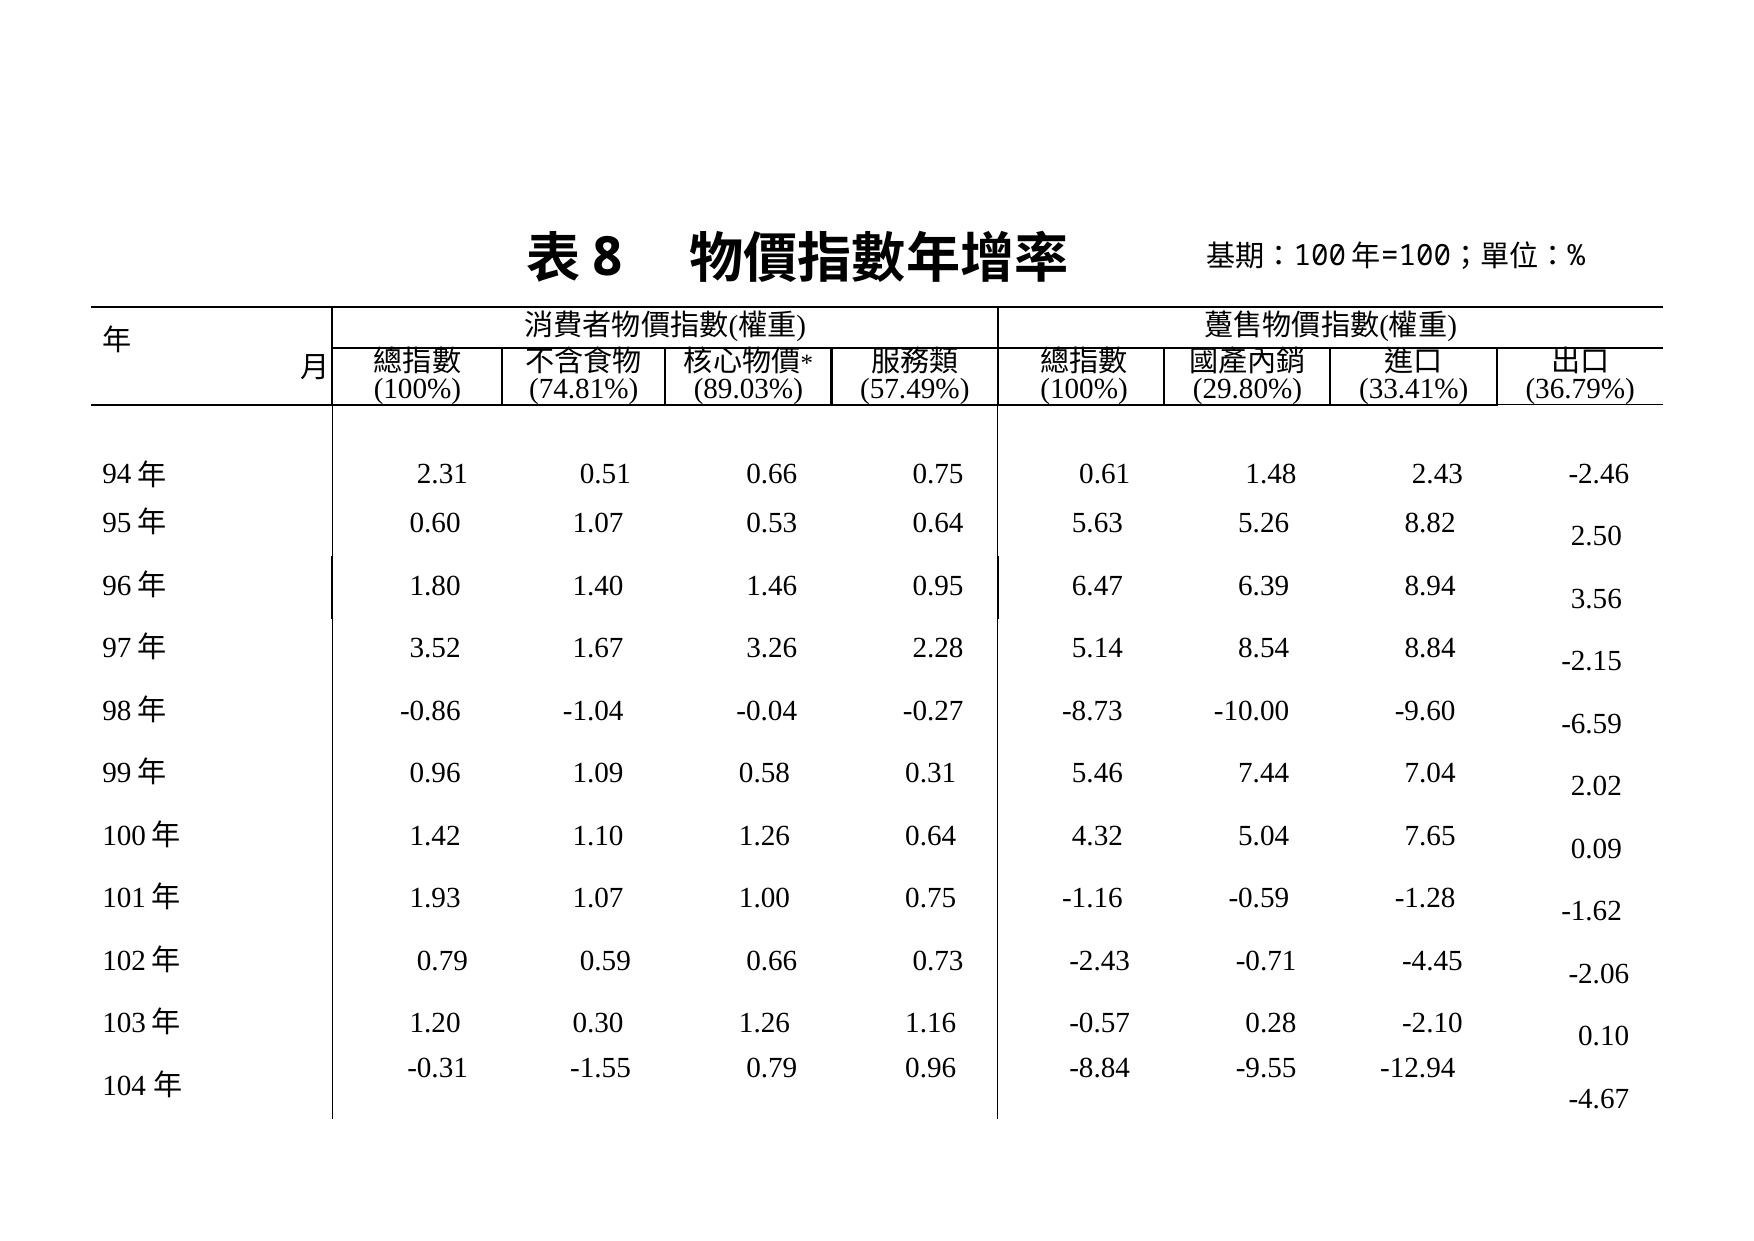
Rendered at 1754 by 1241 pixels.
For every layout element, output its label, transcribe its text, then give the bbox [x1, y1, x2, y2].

table_cell 2.43 [1330, 406, 1497, 493]
table_cell -0.57 [998, 994, 1164, 1056]
table_cell 0.96 [831, 1056, 997, 1118]
table_cell -0.86 [333, 681, 502, 743]
table_cell 總指數 (100%) [333, 349, 501, 403]
table_cell 2.31 [333, 406, 502, 493]
table_cell 0.75 [831, 406, 997, 493]
table_cell 8.94 [1330, 556, 1497, 618]
table_cell -8.84 [998, 1056, 1164, 1118]
table_cell 1.00 [665, 869, 831, 931]
table_cell 0.09 [1497, 806, 1663, 868]
table_header 躉售物價指數(權重) [999, 308, 1663, 347]
table_cell 0.51 [502, 406, 665, 493]
table_cell -6.59 [1497, 681, 1663, 743]
table_cell 7.44 [1164, 744, 1330, 806]
subtitle 表8 物價指數年增率 基期：100年=100；單位：% [118, 181, 1636, 306]
table_cell 7.65 [1330, 806, 1497, 868]
table_cell 4.32 [998, 806, 1164, 868]
table_cell 1.67 [502, 619, 665, 681]
table_cell 1.40 [502, 556, 665, 618]
table_cell -0.27 [831, 681, 997, 743]
table_cell 103年 [91, 994, 332, 1056]
table_cell 2.28 [831, 619, 997, 681]
table_cell 94年 [91, 406, 332, 493]
table_cell 0.64 [831, 494, 997, 556]
table_cell 不含食物(74.81%) [503, 349, 664, 403]
table_cell 1.48 [1164, 406, 1330, 493]
table_cell 1.26 [665, 806, 831, 868]
table_cell 出口(36.79%) [1498, 349, 1663, 403]
table_cell 1.26 [665, 994, 831, 1056]
table_cell 0.75 [831, 869, 997, 931]
table_cell -2.06 [1497, 931, 1663, 993]
table_cell 2.02 [1497, 744, 1663, 806]
table_cell 98年 [91, 681, 332, 743]
table_cell 服務類(57.49%) [833, 349, 997, 403]
table_cell 0.53 [665, 494, 831, 556]
table_cell 1.20 [333, 994, 502, 1056]
table_cell -4.67 [1497, 1056, 1663, 1118]
table_cell 96年 [91, 556, 331, 618]
table_header 年 月 [91, 308, 331, 403]
table_cell -1.55 [502, 1056, 665, 1118]
table_cell -1.16 [998, 869, 1164, 931]
table_cell 99年 [91, 744, 332, 806]
table_cell 97年 [91, 619, 332, 681]
table_cell 1.07 [502, 869, 665, 931]
table_cell 0.66 [665, 931, 831, 993]
table_cell 5.26 [1164, 494, 1330, 556]
table_cell 8.54 [1164, 619, 1330, 681]
table_cell -2.46 [1497, 405, 1663, 493]
table_cell 0.28 [1164, 994, 1330, 1056]
table_cell -12.94 [1330, 1056, 1497, 1118]
table_cell 8.84 [1330, 619, 1497, 681]
table_cell 5.04 [1164, 806, 1330, 868]
table_cell 1.10 [502, 806, 665, 868]
table_cell -0.71 [1164, 931, 1330, 993]
table_cell 6.47 [999, 556, 1164, 618]
table_cell 0.60 [333, 494, 502, 556]
table_cell -1.04 [502, 681, 665, 743]
table_cell 7.04 [1330, 744, 1497, 806]
table_cell 總指數(100%) [999, 349, 1163, 403]
table_cell 0.79 [333, 931, 502, 993]
table_cell 1.46 [665, 556, 831, 618]
table_cell -1.28 [1330, 869, 1497, 931]
table_cell 6.39 [1164, 556, 1330, 618]
table_cell 0.31 [831, 744, 997, 806]
table_cell 3.26 [665, 619, 831, 681]
table_cell -0.31 [333, 1056, 502, 1118]
table_cell 101年 [91, 869, 332, 931]
table_cell 1.42 [333, 806, 502, 868]
table_cell 國產內銷(29.80%) [1165, 349, 1329, 403]
table_cell 5.63 [998, 494, 1164, 556]
table_cell 95年 [91, 494, 332, 556]
table_cell 1.07 [502, 494, 665, 556]
table_cell 0.73 [831, 931, 997, 993]
table_cell 8.82 [1330, 494, 1497, 556]
table_cell 0.61 [998, 406, 1164, 493]
table_cell 進口(33.41%) [1331, 349, 1496, 403]
table_cell 1.80 [333, 556, 502, 618]
table_cell 102年 [91, 931, 332, 993]
table_cell 0.66 [665, 406, 831, 493]
table_cell -10.00 [1164, 681, 1330, 743]
table_cell 核心物價* (89.03%) [666, 349, 830, 403]
table_cell 3.52 [333, 619, 502, 681]
table_cell -2.15 [1497, 619, 1663, 681]
table_cell 3.56 [1497, 556, 1663, 618]
table_cell 0.58 [665, 744, 831, 806]
table_cell -2.10 [1330, 994, 1497, 1056]
table_cell 0.96 [333, 744, 502, 806]
table_cell -2.43 [998, 931, 1164, 993]
table_cell 1.93 [333, 869, 502, 931]
table_cell 5.46 [998, 744, 1164, 806]
table_cell 0.59 [502, 931, 665, 993]
table_header 消費者物價指數(權重) [333, 308, 997, 347]
table_cell 0.79 [665, 1056, 831, 1118]
table_cell -4.45 [1330, 931, 1497, 993]
table_cell 100年 [91, 806, 332, 868]
table_cell 1.09 [502, 744, 665, 806]
table_cell 2.50 [1497, 494, 1663, 556]
table_cell 0.10 [1497, 994, 1663, 1056]
table_cell 0.30 [502, 994, 665, 1056]
table_cell -9.60 [1330, 681, 1497, 743]
table_cell -1.62 [1497, 869, 1663, 931]
table_cell 0.64 [831, 806, 997, 868]
table_cell 1.16 [831, 994, 997, 1056]
table_cell -0.59 [1164, 869, 1330, 931]
table_cell 5.14 [998, 619, 1164, 681]
table_cell 104 年 [91, 1056, 332, 1118]
table_cell -0.04 [665, 681, 831, 743]
table_cell -8.73 [998, 681, 1164, 743]
table_cell -9.55 [1164, 1056, 1330, 1118]
table_cell 0.95 [831, 556, 997, 618]
